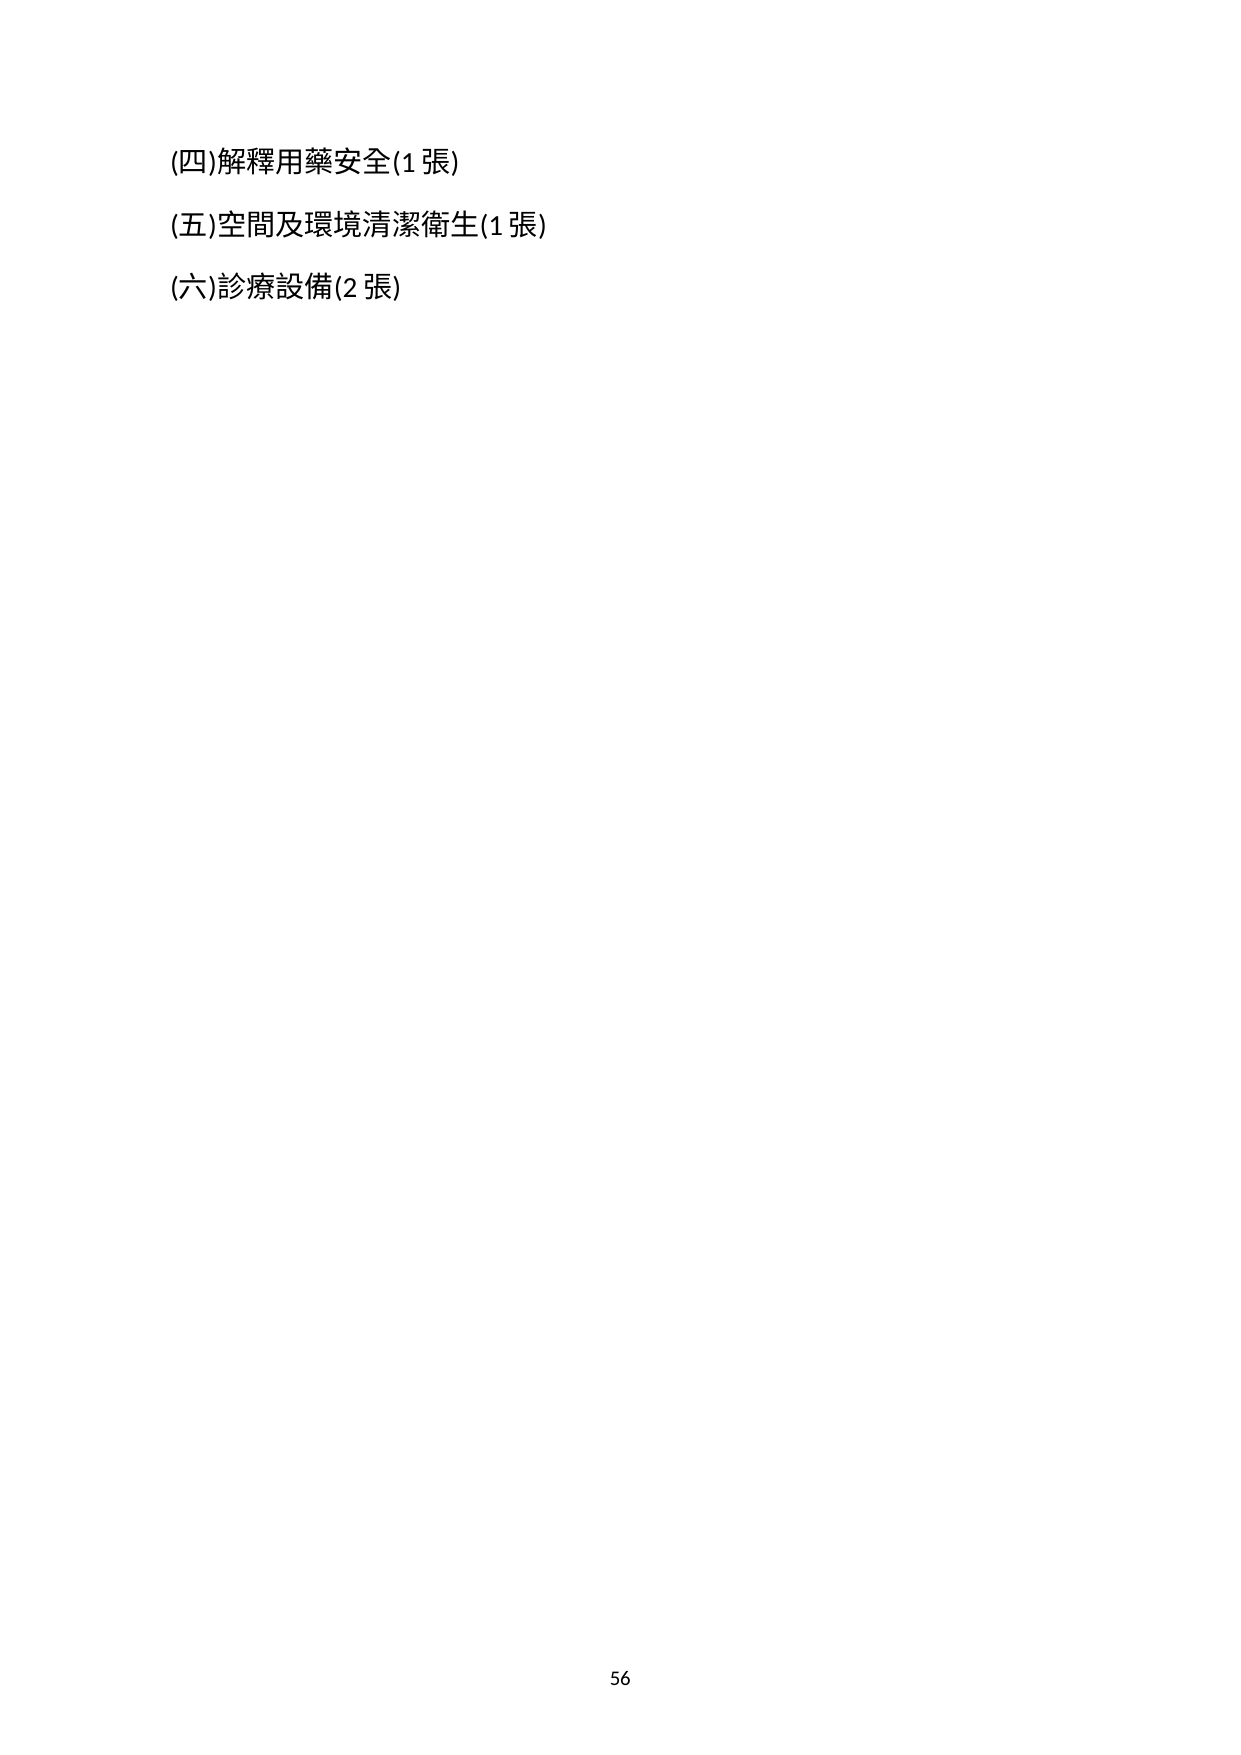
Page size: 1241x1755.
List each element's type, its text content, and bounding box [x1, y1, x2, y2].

text (六)診療設備(2張) [170, 243, 1080, 306]
text (五)空間及環境清潔衛生(1張) [170, 181, 1080, 243]
text (四)解釋用藥安全(1張) [170, 118, 1080, 181]
